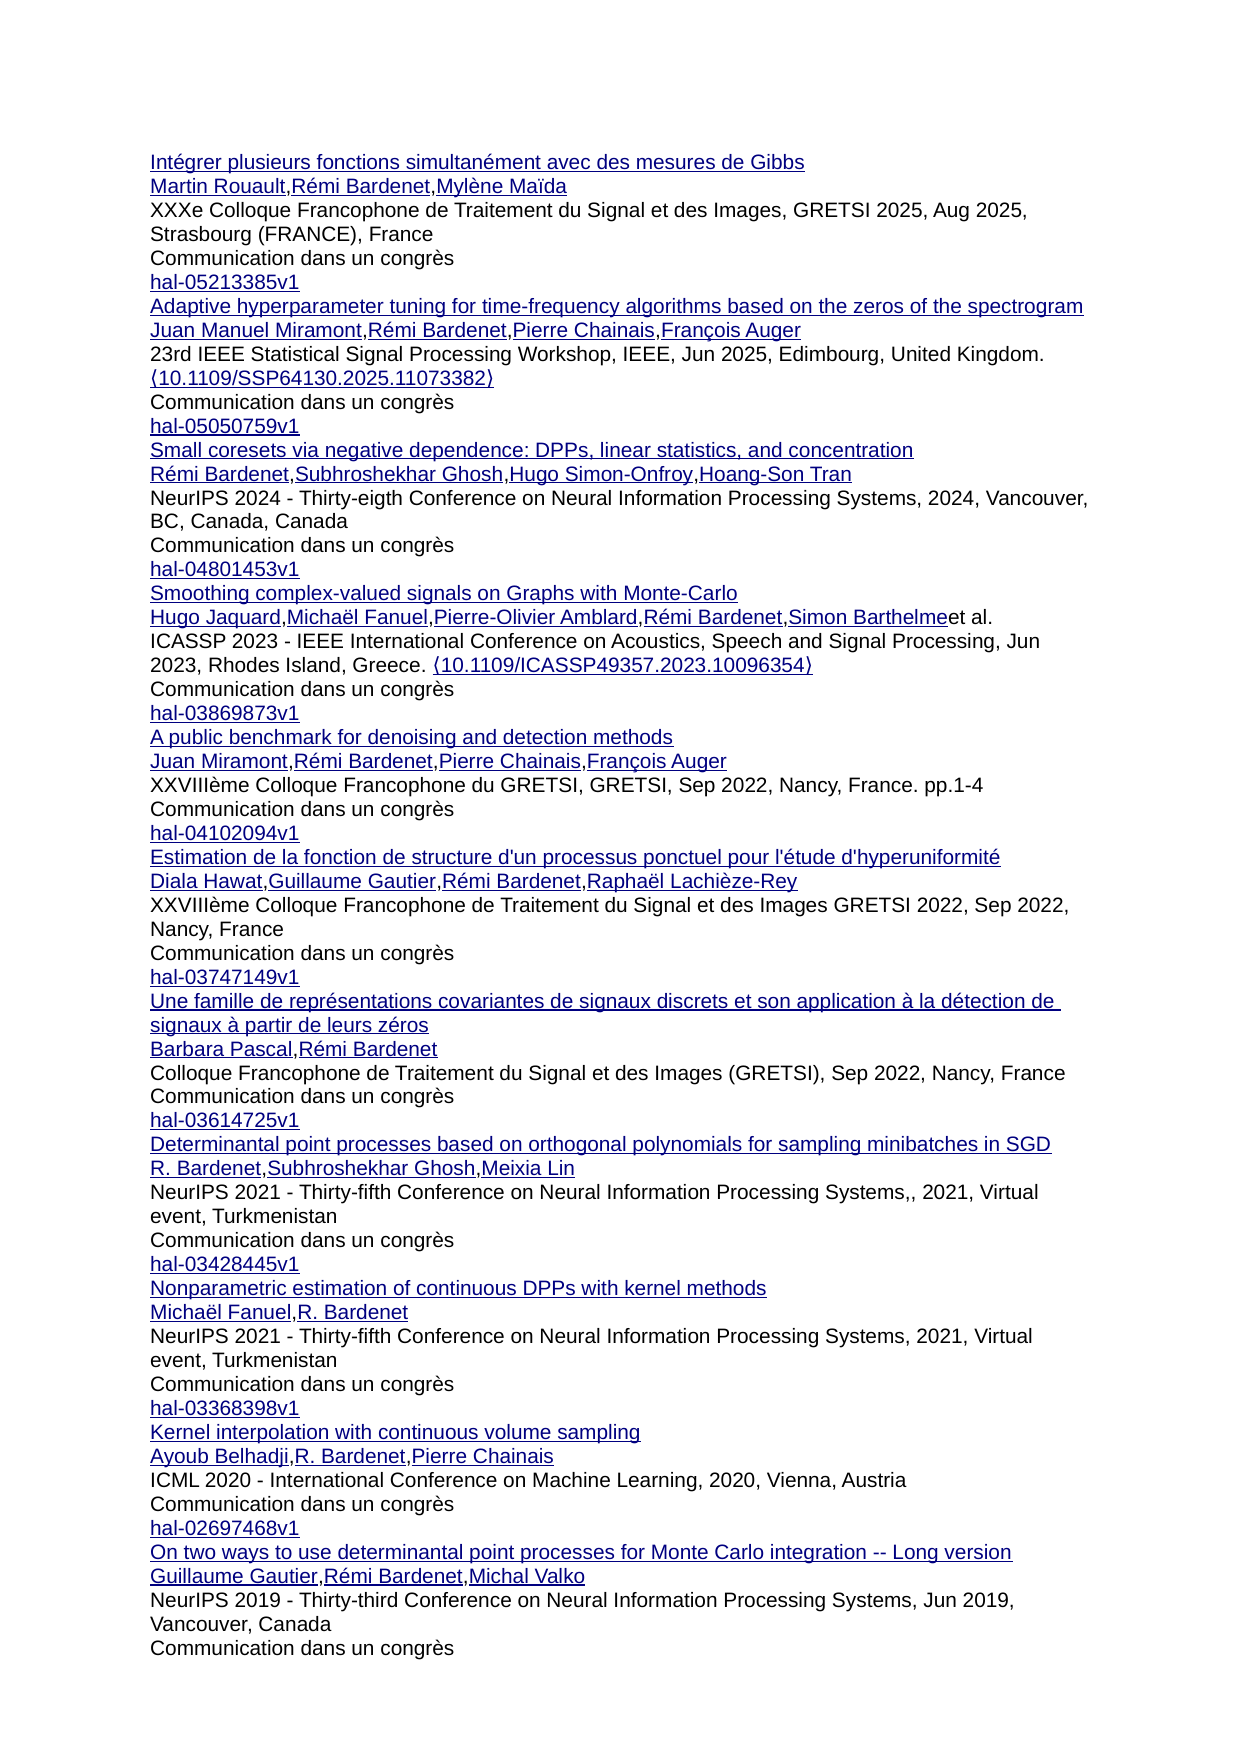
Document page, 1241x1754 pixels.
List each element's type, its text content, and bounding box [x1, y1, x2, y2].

table_cell Estimation de la fonction de structure d'un processus ponctuel pour l'étude d'hyperuniformité Diala Hawat,Guillaume Gautier,Rémi Bardenet,Raphaël Lachièze-Rey XXVIIIème Colloque Francophone de Traitement du Signal et des Images GRETSI 2022, Sep 2022, Nancy, France Communication dans un congrès hal-03747149v1 [150, 845, 1090, 988]
table_cell Smoothing complex-valued signals on Graphs with Monte-Carlo Hugo Jaquard,Michaël Fanuel,Pierre-Olivier Amblard,Rémi Bardenet,Simon Barthelmeet al. ICASSP 2023 - IEEE International Conference on Acoustics, Speech and Signal Processing, Jun 2023, Rhodes Island, Greece. ⟨10.1109/ICASSP49357.2023.10096354⟩ Communication dans un congrès hal-03869873v1 [150, 581, 1090, 725]
table_cell A public benchmark for denoising and detection methods Juan Miramont,Rémi Bardenet,Pierre Chainais,François Auger XXVIIIème Colloque Francophone du GRETSI, GRETSI, Sep 2022, Nancy, France. pp.1-4 Communication dans un congrès hal-04102094v1 [150, 725, 1090, 845]
table_cell Small coresets via negative dependence: DPPs, linear statistics, and concentration Rémi Bardenet,Subhroshekhar Ghosh,Hugo Simon-Onfroy,Hoang-Son Tran NeurIPS 2024 - Thirty-eigth Conference on Neural Information Processing Systems, 2024, Vancouver, BC, Canada, Canada Communication dans un congrès hal-04801453v1 [150, 438, 1090, 581]
table_cell Une famille de représentations covariantes de signaux discrets et son application à la détection de signaux à partir de leurs zéros Barbara Pascal,Rémi Bardenet Colloque Francophone de Traitement du Signal et des Images (GRETSI), Sep 2022, Nancy, France Communication dans un congrès hal-03614725v1 [150, 989, 1090, 1132]
table_cell Nonparametric estimation of continuous DPPs with kernel methods Michaël Fanuel,R. Bardenet NeurIPS 2021 - Thirty-fifth Conference on Neural Information Processing Systems, 2021, Virtual event, Turkmenistan Communication dans un congrès hal-03368398v1 [150, 1276, 1090, 1420]
table_cell Adaptive hyperparameter tuning for time-frequency algorithms based on the zeros of the spectrogram Juan Manuel Miramont,Rémi Bardenet,Pierre Chainais,François Auger 23rd IEEE Statistical Signal Processing Workshop, IEEE, Jun 2025, Edimbourg, United Kingdom. ⟨10.1109/SSP64130.2025.11073382⟩ Communication dans un congrès hal-05050759v1 [150, 294, 1090, 437]
table_cell Kernel interpolation with continuous volume sampling Ayoub Belhadji,R. Bardenet,Pierre Chainais ICML 2020 - International Conference on Machine Learning, 2020, Vienna, Austria Communication dans un congrès hal-02697468v1 [150, 1420, 1090, 1539]
table_cell Determinantal point processes based on orthogonal polynomials for sampling minibatches in SGD R. Bardenet,Subhroshekhar Ghosh,Meixia Lin NeurIPS 2021 - Thirty-fifth Conference on Neural Information Processing Systems,, 2021, Virtual event, Turkmenistan Communication dans un congrès hal-03428445v1 [150, 1132, 1090, 1276]
table_cell Intégrer plusieurs fonctions simultanément avec des mesures de Gibbs Martin Rouault,Rémi Bardenet,Mylène Maïda XXXe Colloque Francophone de Traitement du Signal et des Images, GRETSI 2025, Aug 2025, Strasbourg (FRANCE), France Communication dans un congrès hal-05213385v1 [150, 150, 1090, 294]
table_cell On two ways to use determinantal point processes for Monte Carlo integration -- Long version Guillaume Gautier,Rémi Bardenet,Michal Valko NeurIPS 2019 - Thirty-third Conference on Neural Information Processing Systems, Jun 2019, Vancouver, Canada Communication dans un congrès [150, 1540, 1090, 1659]
